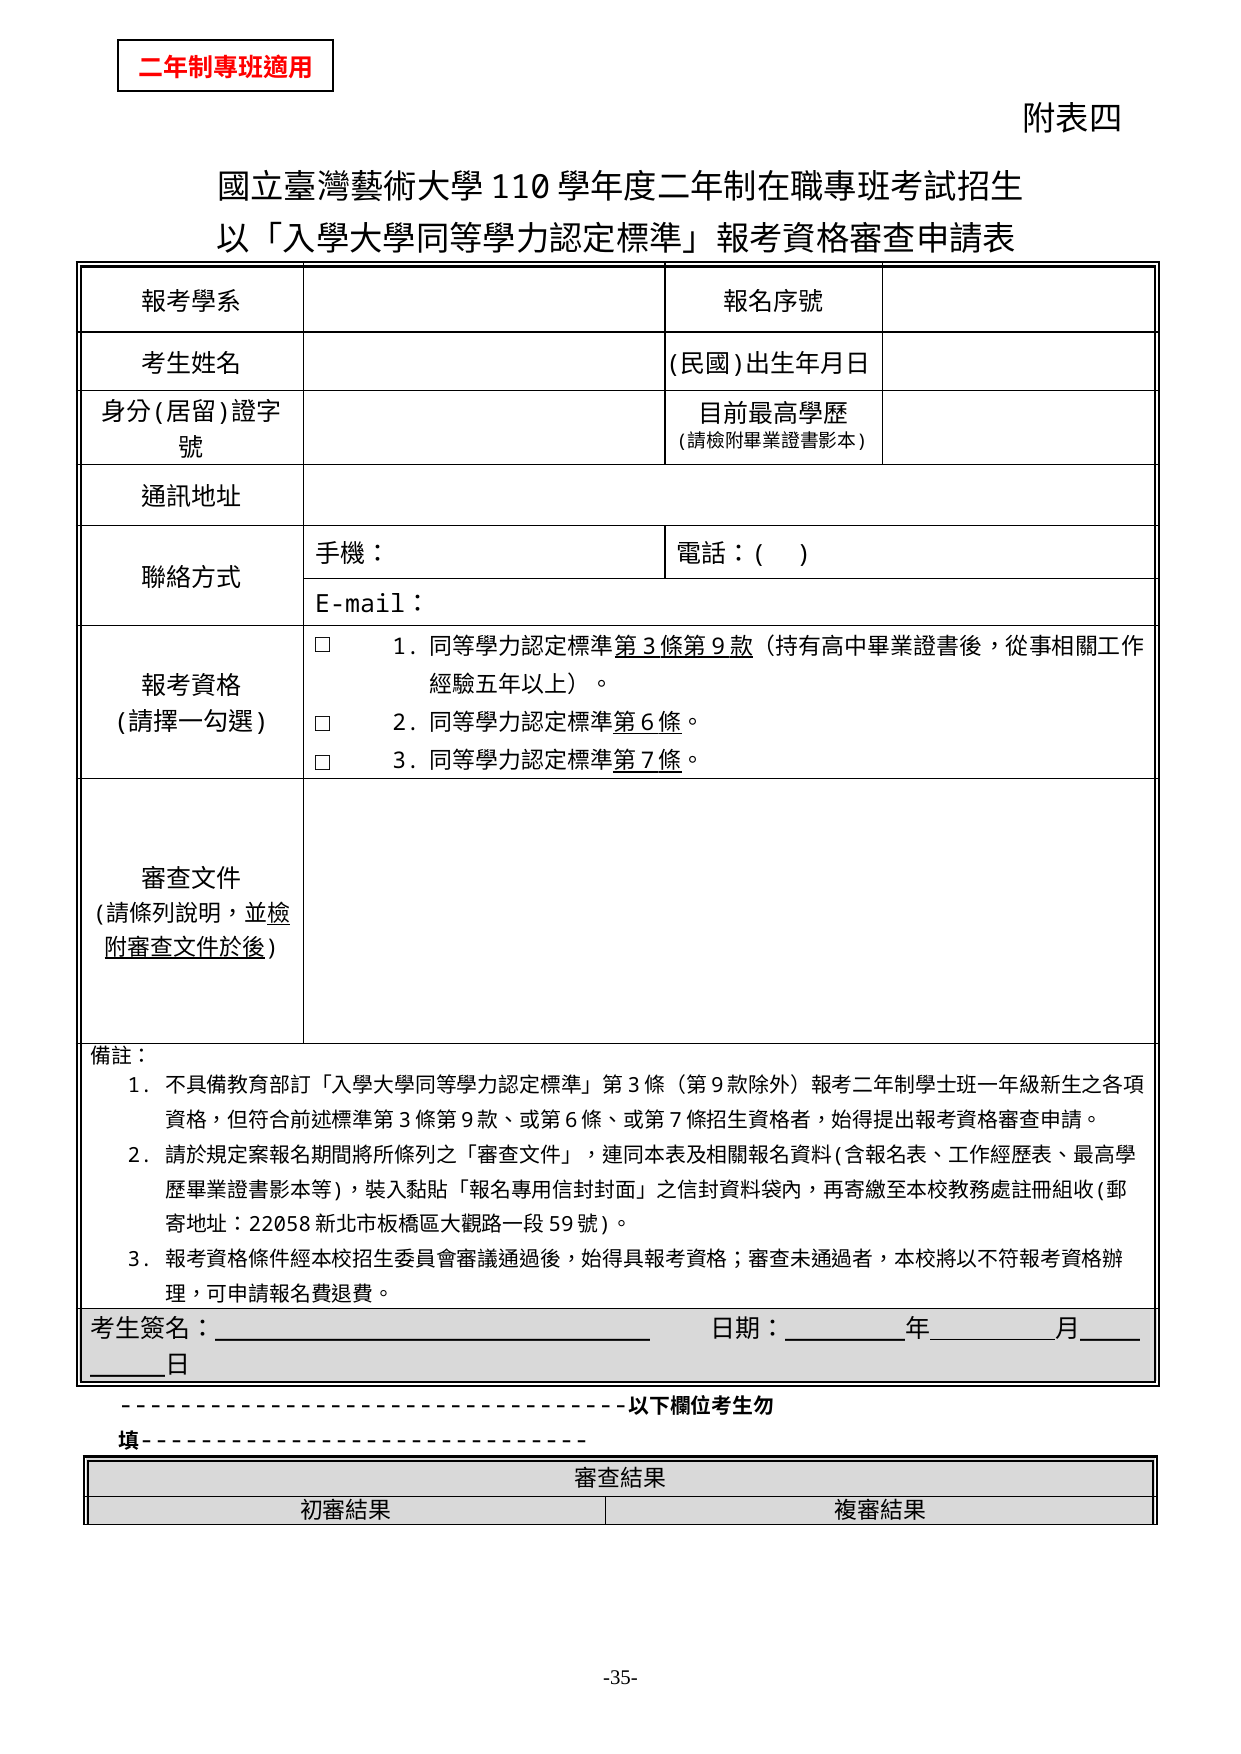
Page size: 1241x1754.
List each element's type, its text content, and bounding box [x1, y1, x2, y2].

text 二年制專班適用 [134, 48, 317, 83]
table_cell (民國)出生年月日 [666, 333, 882, 390]
table_cell 報考資格 (請擇一勾選) [82, 626, 303, 777]
table_cell 同等學力認定標準第3條第9款（持有高中畢業證書後，從事相關工作經驗五年以上）。 同等學力認定標準第6條。 同等學力認定標準第7條。 [357, 626, 1154, 777]
table_cell [883, 391, 1154, 464]
table_cell [304, 779, 1154, 1042]
table_cell 聯絡方式 [82, 526, 303, 625]
table_cell 備註： 不具備教育部訂「入學大學同等學力認定標準」第3條（第9款除外）報考二年制學士班一年級新生之各項資格，但符合前述標準第3條第9款、或第6條、或第7條招生資格者，始得提出報考資格審查申請。 請於規定案報名期間將所條列之「審查文件」，連同本表及相關報名資料(含報名表、工作經歷表、最高學歷畢業證書影本等)，裝入黏貼「報名專用信封封面」之信封資料袋內，再寄繳至本校教務處註冊組收(郵寄地址：22058新北市板橋區大觀路一段59號)。 報考資格條件經本校招生委員會審議通過後，始得具報考資格；審查未通過者，本校將以不符報考資格辦理，可申請報名費退費。 [82, 1044, 1154, 1307]
table_header [883, 268, 1154, 331]
table_cell 身分(居留)證字號 [82, 391, 303, 464]
table_cell 初審結果 [89, 1497, 605, 1524]
text 附表四 [118, 89, 1122, 141]
table_cell 考生姓名 [82, 333, 303, 390]
table_cell [304, 465, 1154, 525]
table_cell 目前最高學歷 (請檢附畢業證書影本) [666, 391, 882, 464]
text 以「入學大學同等學力認定標準」報考資格審查申請表 [0, 209, 1231, 261]
table_header 審查結果 [89, 1462, 1152, 1496]
table_cell 手機： [304, 526, 664, 577]
table_cell [304, 391, 664, 464]
text [119, 41, 332, 90]
table_header 報考學系 [82, 268, 303, 331]
table_cell 電話：( ) [666, 526, 1154, 577]
table_cell □ □ □ [304, 626, 357, 777]
table_cell [304, 333, 664, 390]
text 國立臺灣藝術大學110學年度二年制在職專班考試招生 [118, 157, 1122, 209]
table_header 報名序號 [666, 268, 882, 331]
table_cell [883, 333, 1154, 390]
table_cell 複審結果 [606, 1497, 1152, 1524]
table_cell 通訊地址 [82, 465, 303, 525]
table_header [304, 268, 664, 331]
text ----------------------------------以下欄位考生勿填------------------------------ [118, 1387, 1122, 1455]
table_cell 考生簽名：_____________________________ 日期：________年＿＿＿＿＿月_________日 [82, 1309, 1154, 1381]
table_cell E-mail： [304, 579, 1154, 625]
table_cell 審查文件 (請條列說明，並檢附審查文件於後) [82, 779, 303, 1042]
